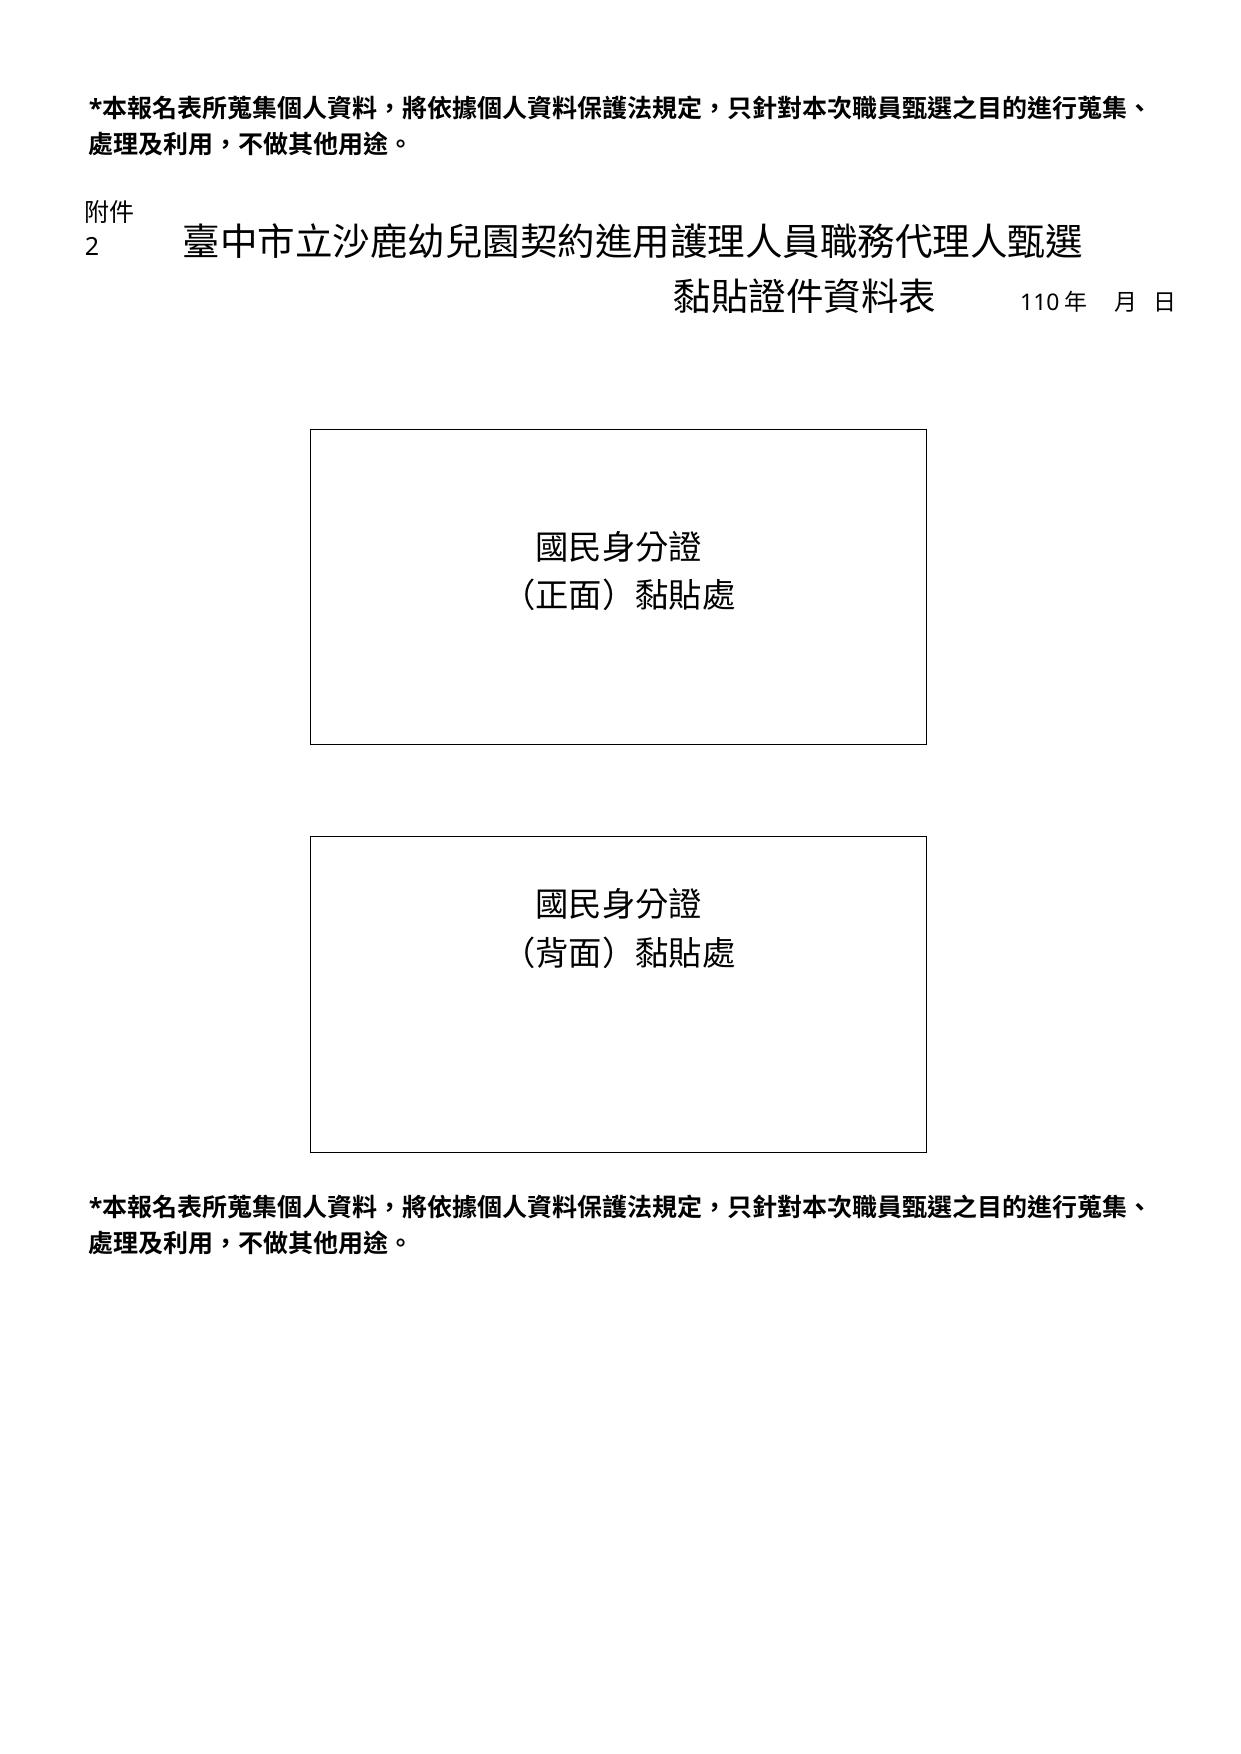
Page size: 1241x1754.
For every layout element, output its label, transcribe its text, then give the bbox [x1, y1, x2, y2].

text *本報名表所蒐集個人資料，將依據個人資料保護法規定，只針對本次職員甄選之目的進行蒐集、處理及利用，不做其他用途。 [89, 89, 1152, 161]
table_cell [310, 745, 927, 836]
text *本報名表所蒐集個人資料，將依據個人資料保護法規定，只針對本次職員甄選之目的進行蒐集、處理及利用，不做其他用途。 [89, 1187, 1152, 1259]
text 附件2 [84, 192, 153, 262]
text 黏貼證件資料表 110年 月 日 [89, 266, 1176, 321]
text 臺中市立沙鹿幼兒園契約進用護理人員職務代理人甄選 [69, 184, 1176, 270]
table_header 國民身分證 （正面）黏貼處 [311, 430, 926, 744]
table_cell 國民身分證 （背面）黏貼處 [311, 837, 926, 1152]
